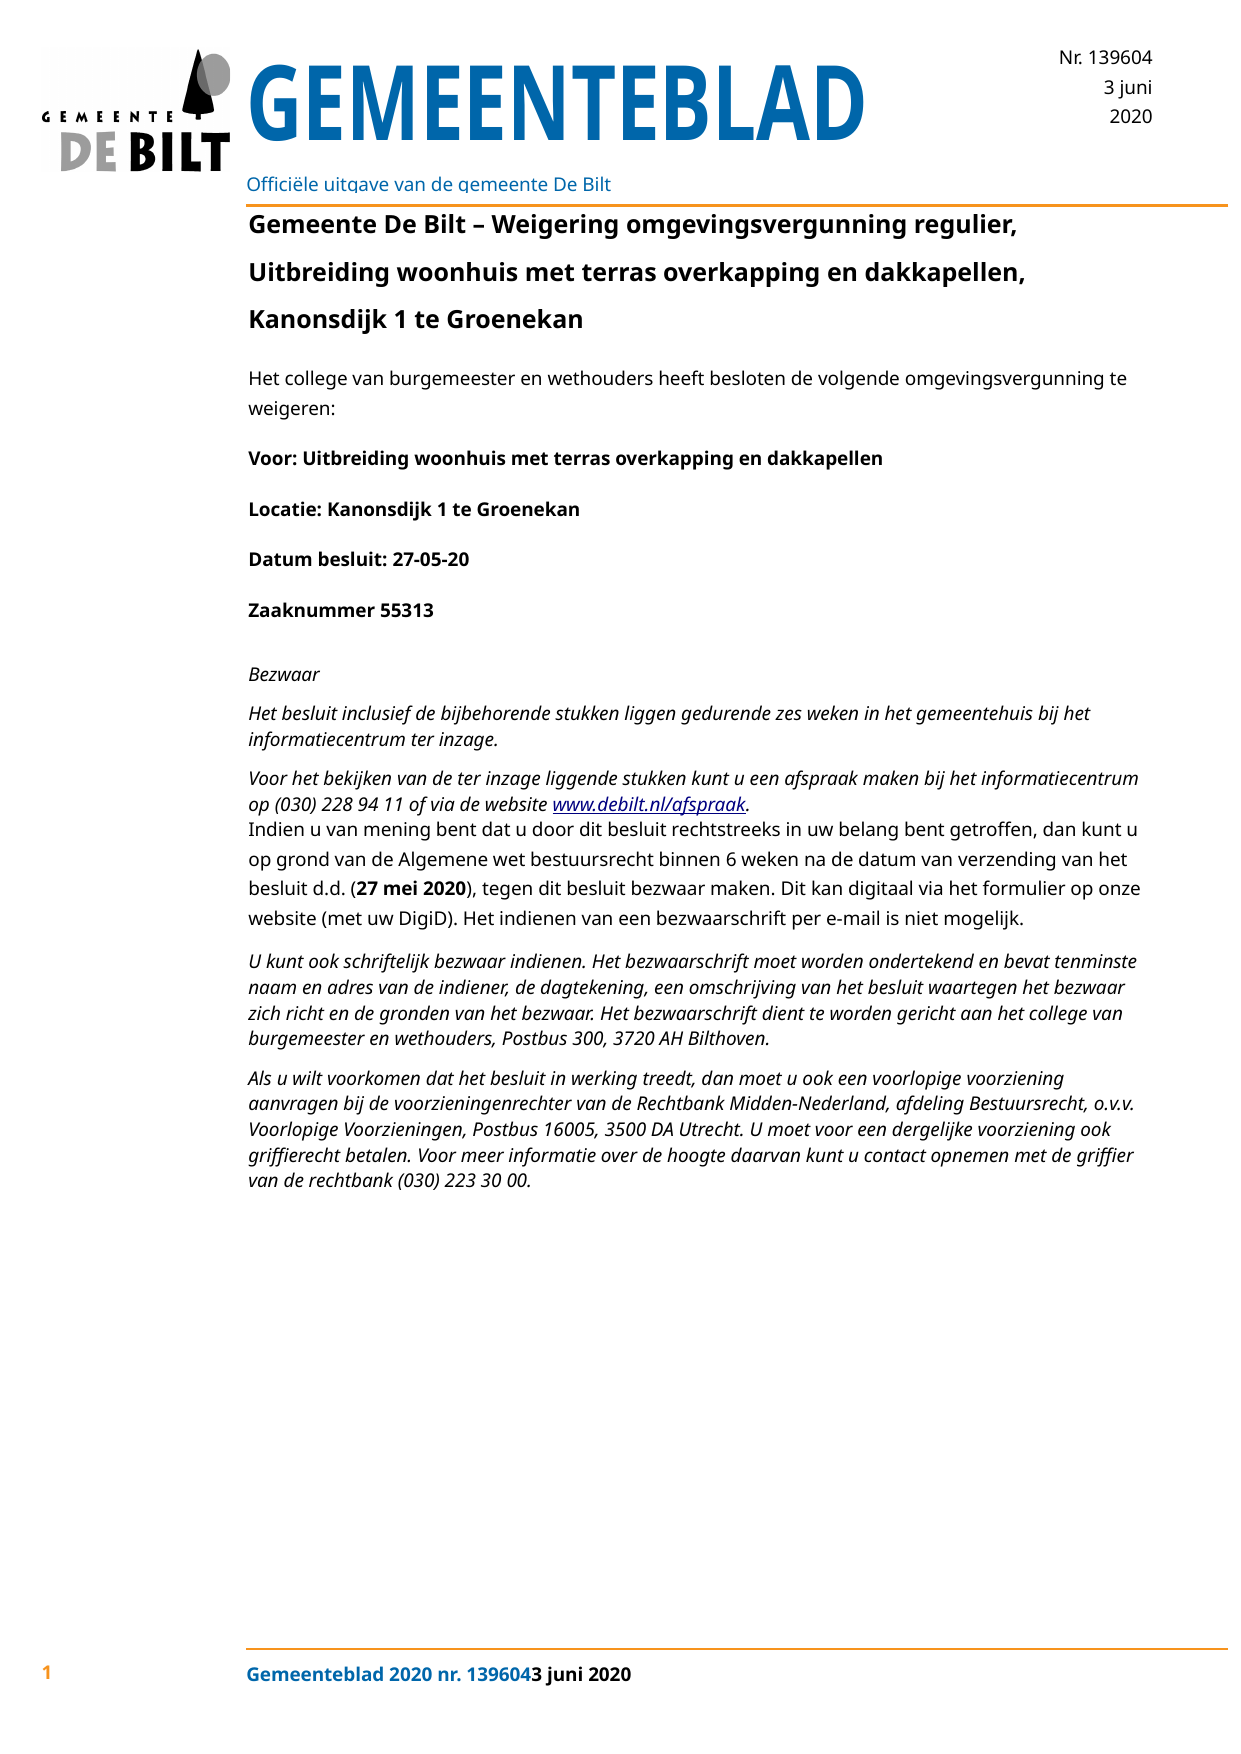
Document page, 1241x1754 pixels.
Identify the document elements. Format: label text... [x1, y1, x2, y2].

text Zaaknummer 55313 [248, 597, 1152, 622]
text Het besluit inclusief de bijbehorende stukken liggen gedurende zes weken in het gemeentehuis bij het informatiecentrum ter inzage. [248, 700, 1152, 751]
text Gemeente De Bilt – Weigering omgevingsvergunning regulier, Uitbreiding woonhuis met terras overkapping en dakkapellen, Kanonsdijk 1 te Groenekan [248, 207, 1152, 336]
text Locatie: Kanonsdijk 1 te Groenekan [248, 496, 1152, 522]
text U kunt ook schriftelijk bezwaar indienen. Het bezwaarschrift moet worden ondertekend en bevat tenminste naam en adres van de indiener, de dagtekening, een omschrijving van het besluit waartegen het bezwaar zich richt en de gronden van het bezwaar. Het bezwaarschrift dient te worden gericht aan het college van burgemeester en wethouders, Postbus 300, 3720 AH Bilthoven. [248, 948, 1152, 1051]
text Indien u van mening bent dat u door dit besluit rechtstreeks in uw belang bent getroffen, dan kunt u op grond van de Algemene wet bestuursrecht binnen 6 weken na de datum van verzending van het besluit d.d. (27 mei 2020), tegen dit besluit bezwaar maken. Dit kan digitaal via het formulier op onze website (met uw DigiD). Het indienen van een bezwaarschrift per e-mail is niet mogelijk. [248, 816, 1152, 931]
text Voor het bekijken van de ter inzage liggende stukken kunt u een afspraak maken bij het informatiecentrum op (030) 228 94 11 of via de website www.debilt.nl/afspraak. [248, 765, 1152, 816]
picture [41, 47, 231, 172]
text Bezwaar [248, 661, 1152, 686]
text Het college van burgemeester en wethouders heeft besloten de volgende omgevingsvergunning te weigeren: [248, 366, 1152, 421]
text Als u wilt voorkomen dat het besluit in werking treedt, dan moet u ook een voorlopige voorziening aanvragen bij de voorzieningenrechter van de Rechtbank Midden-Nederland, afdeling Bestuursrecht, o.v.v. Voorlopige Voorzieningen, Postbus 16005, 3500 DA Utrecht. U moet voor een dergelijke voorziening ook griffierecht betalen. Voor meer informatie over de hoogte daarvan kunt u contact opnemen met de griffier van de rechtbank (030) 223 30 00. [248, 1065, 1152, 1193]
text Voor: Uitbreiding woonhuis met terras overkapping en dakkapellen [248, 446, 1152, 471]
text Datum besluit: 27-05-20 [248, 546, 1152, 572]
